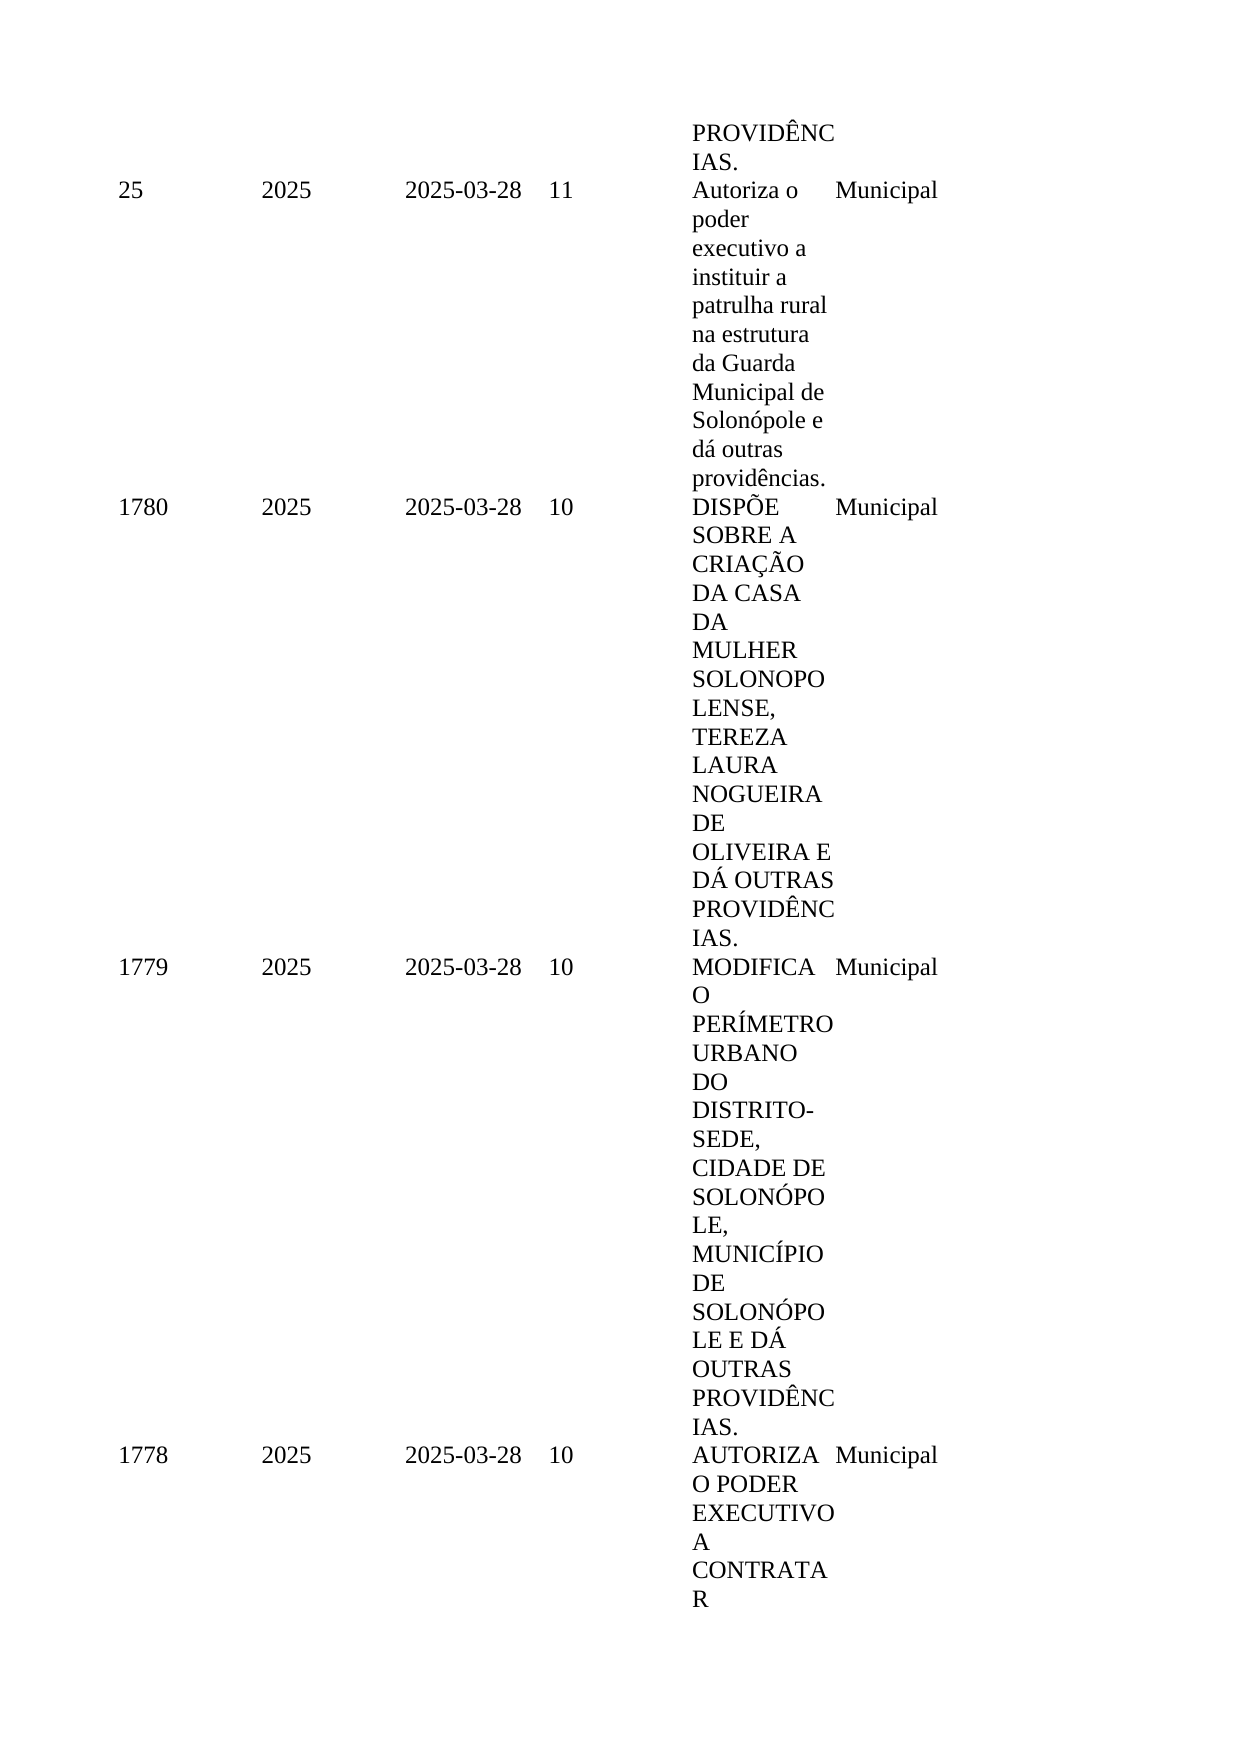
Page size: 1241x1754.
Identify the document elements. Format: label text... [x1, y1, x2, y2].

table_cell 11 [548, 176, 692, 492]
table_cell [548, 118, 692, 176]
table_cell PROVIDÊNCIAS. [692, 118, 835, 176]
table_cell [261, 118, 405, 176]
table_cell [405, 118, 548, 176]
table_cell 2025 [261, 492, 405, 952]
table_cell Municipal [835, 176, 979, 492]
table_cell 2025-03-28 [405, 1441, 548, 1613]
table_cell [979, 1441, 1122, 1613]
table_cell 2025-03-28 [405, 952, 548, 1441]
table_cell 1780 [118, 492, 261, 952]
table_cell 10 [548, 1441, 692, 1613]
table_cell 2025 [261, 1441, 405, 1613]
table_cell [979, 952, 1122, 1441]
table_cell DISPÕE SOBRE A CRIAÇÃO DA CASA DA MULHER SOLONOPOLENSE, TEREZA LAURA NOGUEIRA DE OLIVEIRA E DÁ OUTRAS PROVIDÊNCIAS. [692, 492, 835, 952]
table_cell 1779 [118, 952, 261, 1441]
table_cell 2025 [261, 952, 405, 1441]
table_cell [118, 118, 261, 176]
table_cell 2025-03-28 [405, 176, 548, 492]
table_cell [979, 492, 1122, 952]
table_cell Municipal [835, 952, 979, 1441]
table_cell Municipal [835, 1441, 979, 1613]
table_cell 10 [548, 952, 692, 1441]
table_cell 2025-03-28 [405, 492, 548, 952]
table_cell 10 [548, 492, 692, 952]
table_cell MODIFICA O PERÍMETRO URBANO DO DISTRITO-SEDE, CIDADE DE SOLONÓPOLE, MUNICÍPIO DE SOLONÓPOLE E DÁ OUTRAS PROVIDÊNCIAS. [692, 952, 835, 1441]
table_cell [835, 118, 979, 176]
table_cell 2025 [261, 176, 405, 492]
table_cell Autoriza o poder executivo a instituir a patrulha rural na estrutura da Guarda Municipal de Solonópole e dá outras providências. [692, 176, 835, 492]
table_cell Municipal [835, 492, 979, 952]
table_cell 25 [118, 176, 261, 492]
table_cell AUTORIZA O PODER EXECUTIVO A CONTRATAR [692, 1441, 835, 1613]
table_cell 1778 [118, 1441, 261, 1613]
table_cell [979, 118, 1122, 176]
table_cell [979, 176, 1122, 492]
